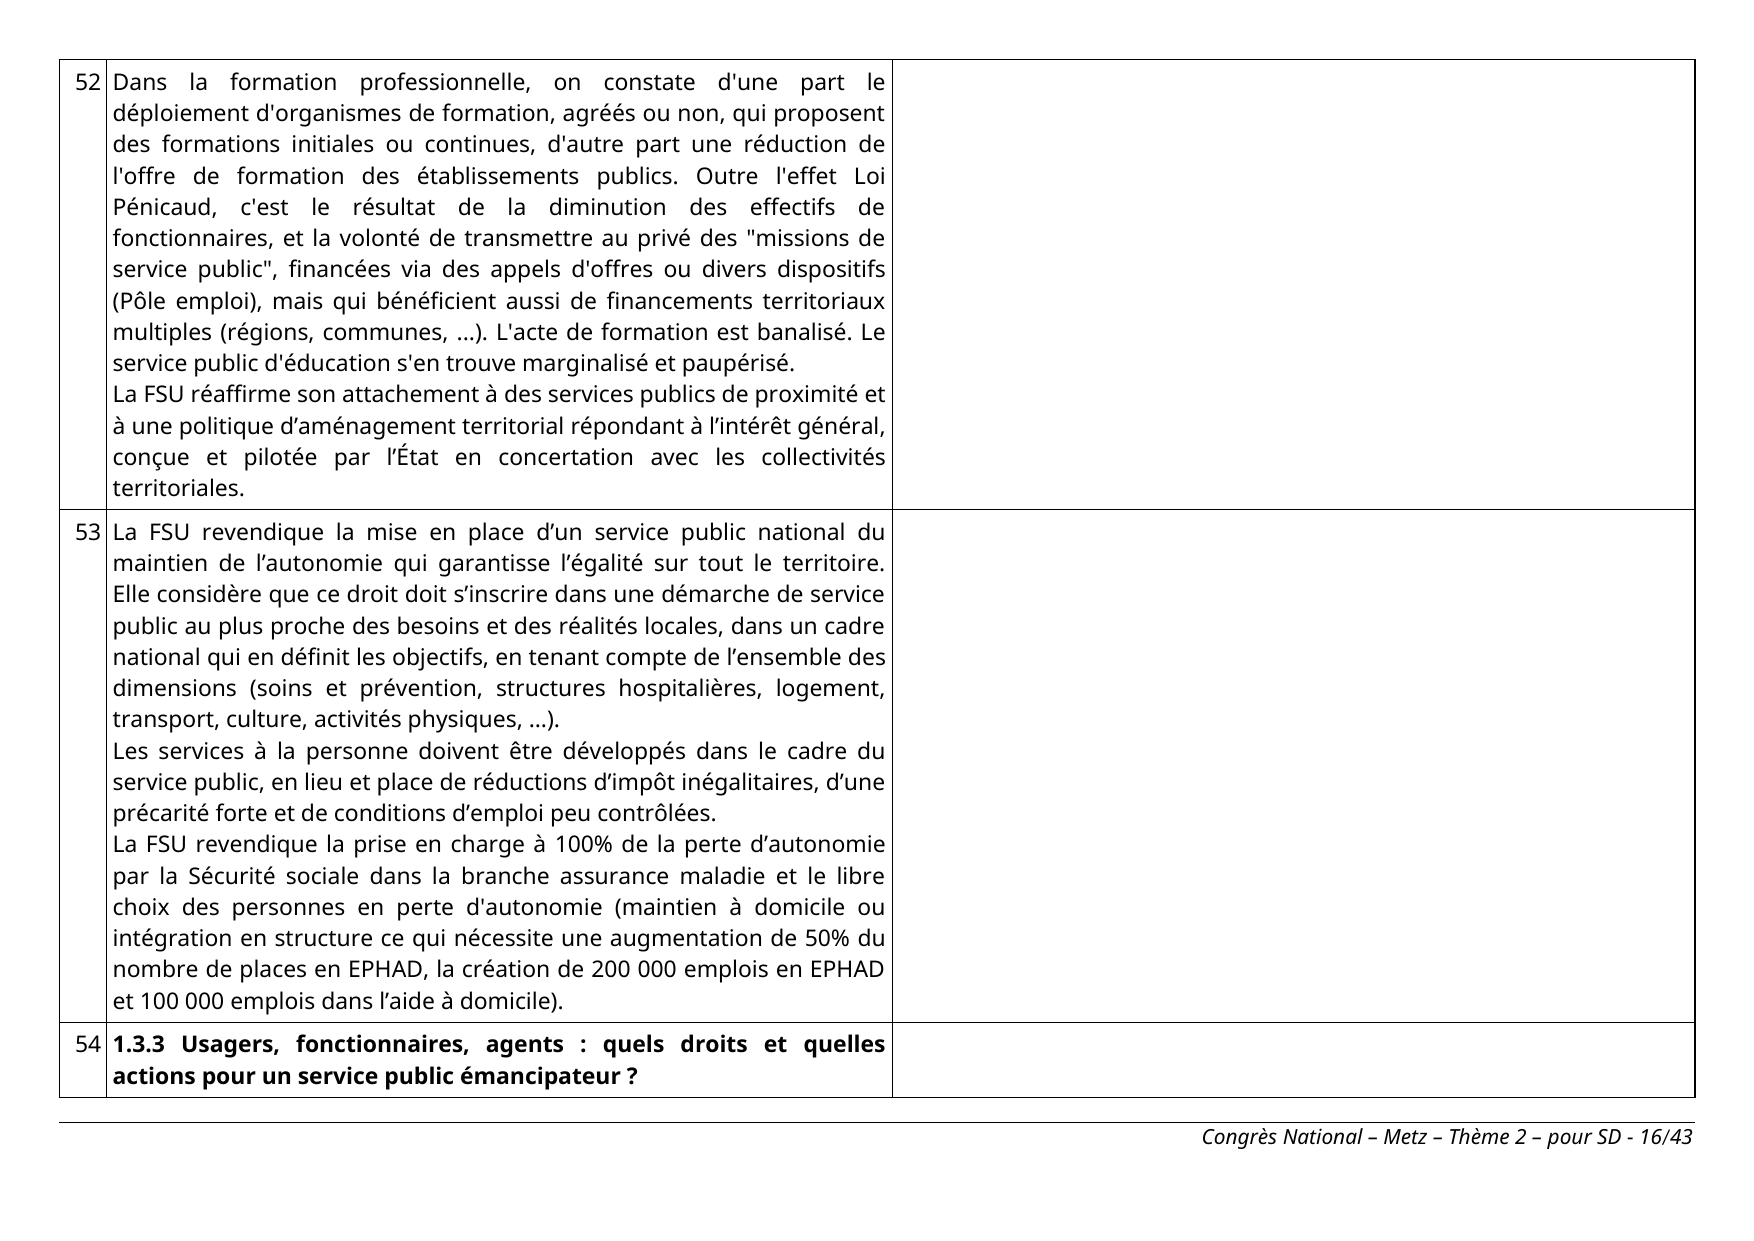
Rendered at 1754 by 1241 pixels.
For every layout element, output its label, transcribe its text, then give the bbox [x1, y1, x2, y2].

table_cell [893, 510, 1694, 1022]
table_cell [893, 60, 1694, 509]
table_cell 1.3.3 Usagers, fonctionnaires, agents : quels droits et quelles actions pour un service public émancipateur ? [107, 1023, 892, 1097]
table_cell 53 [60, 510, 106, 1022]
table_cell La FSU revendique la mise en place d’un service public national du maintien de l’autonomie qui garantisse l’égalité sur tout le territoire. Elle considère que ce droit doit s’inscrire dans une démarche de service public au plus proche des besoins et des réalités locales, dans un cadre national qui en définit les objectifs, en tenant compte de l’ensemble des dimensions (soins et prévention, structures hospitalières, logement, transport, culture, activités physiques, …). Les services à la personne doivent être développés dans le cadre du service public, en lieu et place de réductions d’impôt inégalitaires, d’une précarité forte et de conditions d’emploi peu contrôlées. La FSU revendique la prise en charge à 100% de la perte d’autonomie par la Sécurité sociale dans la branche assurance maladie et le libre choix des personnes en perte d'autonomie (maintien à domicile ou intégration en structure ce qui nécessite une augmentation de 50% du nombre de places en EPHAD, la création de 200 000 emplois en EPHAD et 100 000 emplois dans l’aide à domicile). [107, 510, 892, 1022]
table_cell [893, 1023, 1694, 1097]
table_cell Dans la formation professionnelle, on constate d'une part le déploiement d'organismes de formation, agréés ou non, qui proposent des formations initiales ou continues, d'autre part une réduction de l'offre de formation des établissements publics. Outre l'effet Loi Pénicaud, c'est le résultat de la diminution des effectifs de fonctionnaires, et la volonté de transmettre au privé des "missions de service public", financées via des appels d'offres ou divers dispositifs (Pôle emploi), mais qui bénéficient aussi de financements territoriaux multiples (régions, communes, ...). L'acte de formation est banalisé. Le service public d'éducation s'en trouve marginalisé et paupérisé. La FSU réaffirme son attachement à des services publics de proximité et à une politique d’aménagement territorial répondant à l’intérêt général, conçue et pilotée par l’État en concertation avec les collectivités territoriales. [107, 60, 892, 509]
table_cell 54 [60, 1023, 106, 1097]
table_cell 52 [60, 60, 106, 509]
